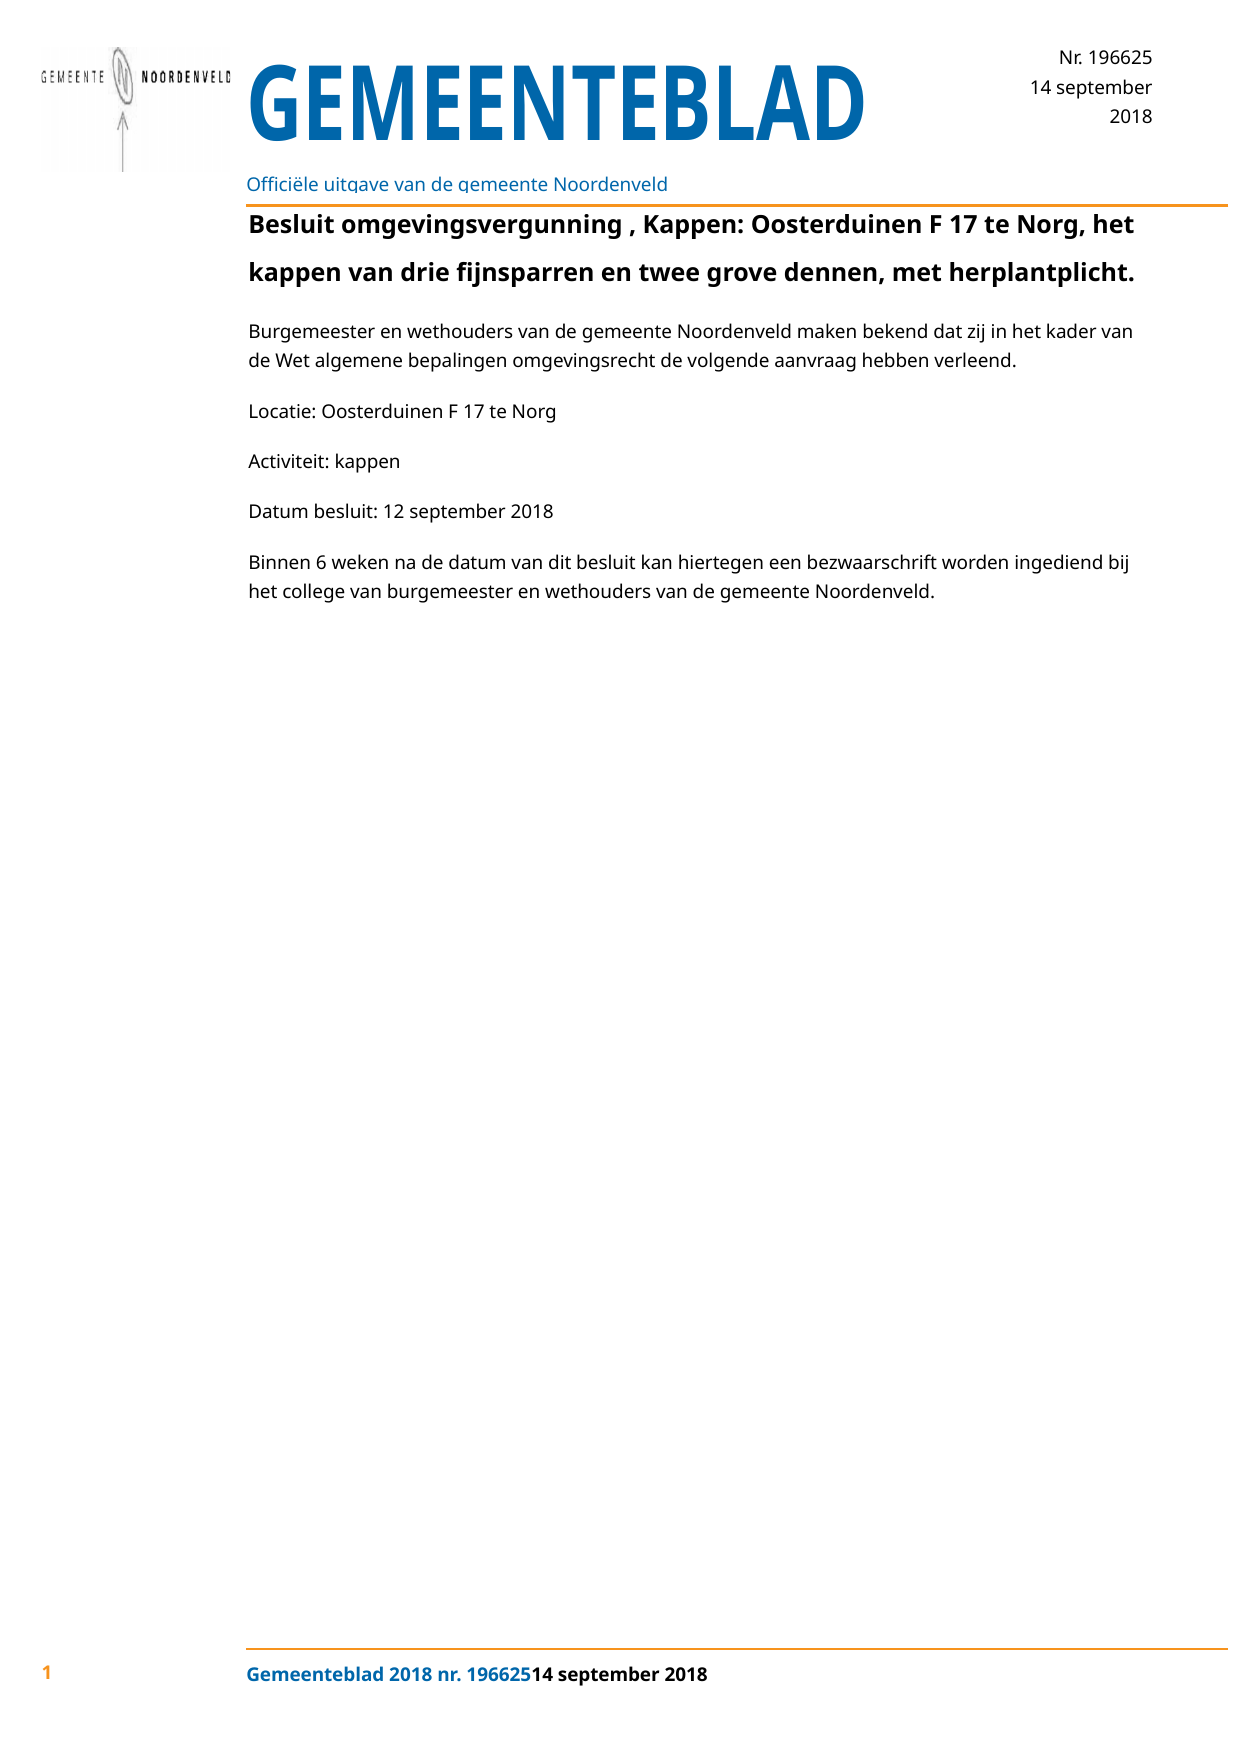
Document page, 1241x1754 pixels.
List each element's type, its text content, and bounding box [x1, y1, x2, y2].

text Binnen 6 weken na de datum van dit besluit kan hiertegen een bezwaarschrift worden ingediend bij het college van burgemeester en wethouders van de gemeente Noordenveld. [248, 549, 1152, 604]
text Activiteit: kappen [248, 448, 1152, 474]
text Locatie: Oosterduinen F 17 te Norg [248, 398, 1152, 424]
picture [41, 47, 231, 172]
text Datum besluit: 12 september 2018 [248, 499, 1152, 524]
text Burgemeester en wethouders van de gemeente Noordenveld maken bekend dat zij in het kader van de Wet algemene bepalingen omgevingsrecht de volgende aanvraag hebben verleend. [248, 318, 1152, 373]
text Besluit omgevingsvergunning , Kappen: Oosterduinen F 17 te Norg, het kappen van drie fijnsparren en twee grove dennen, met herplantplicht. [248, 207, 1152, 288]
